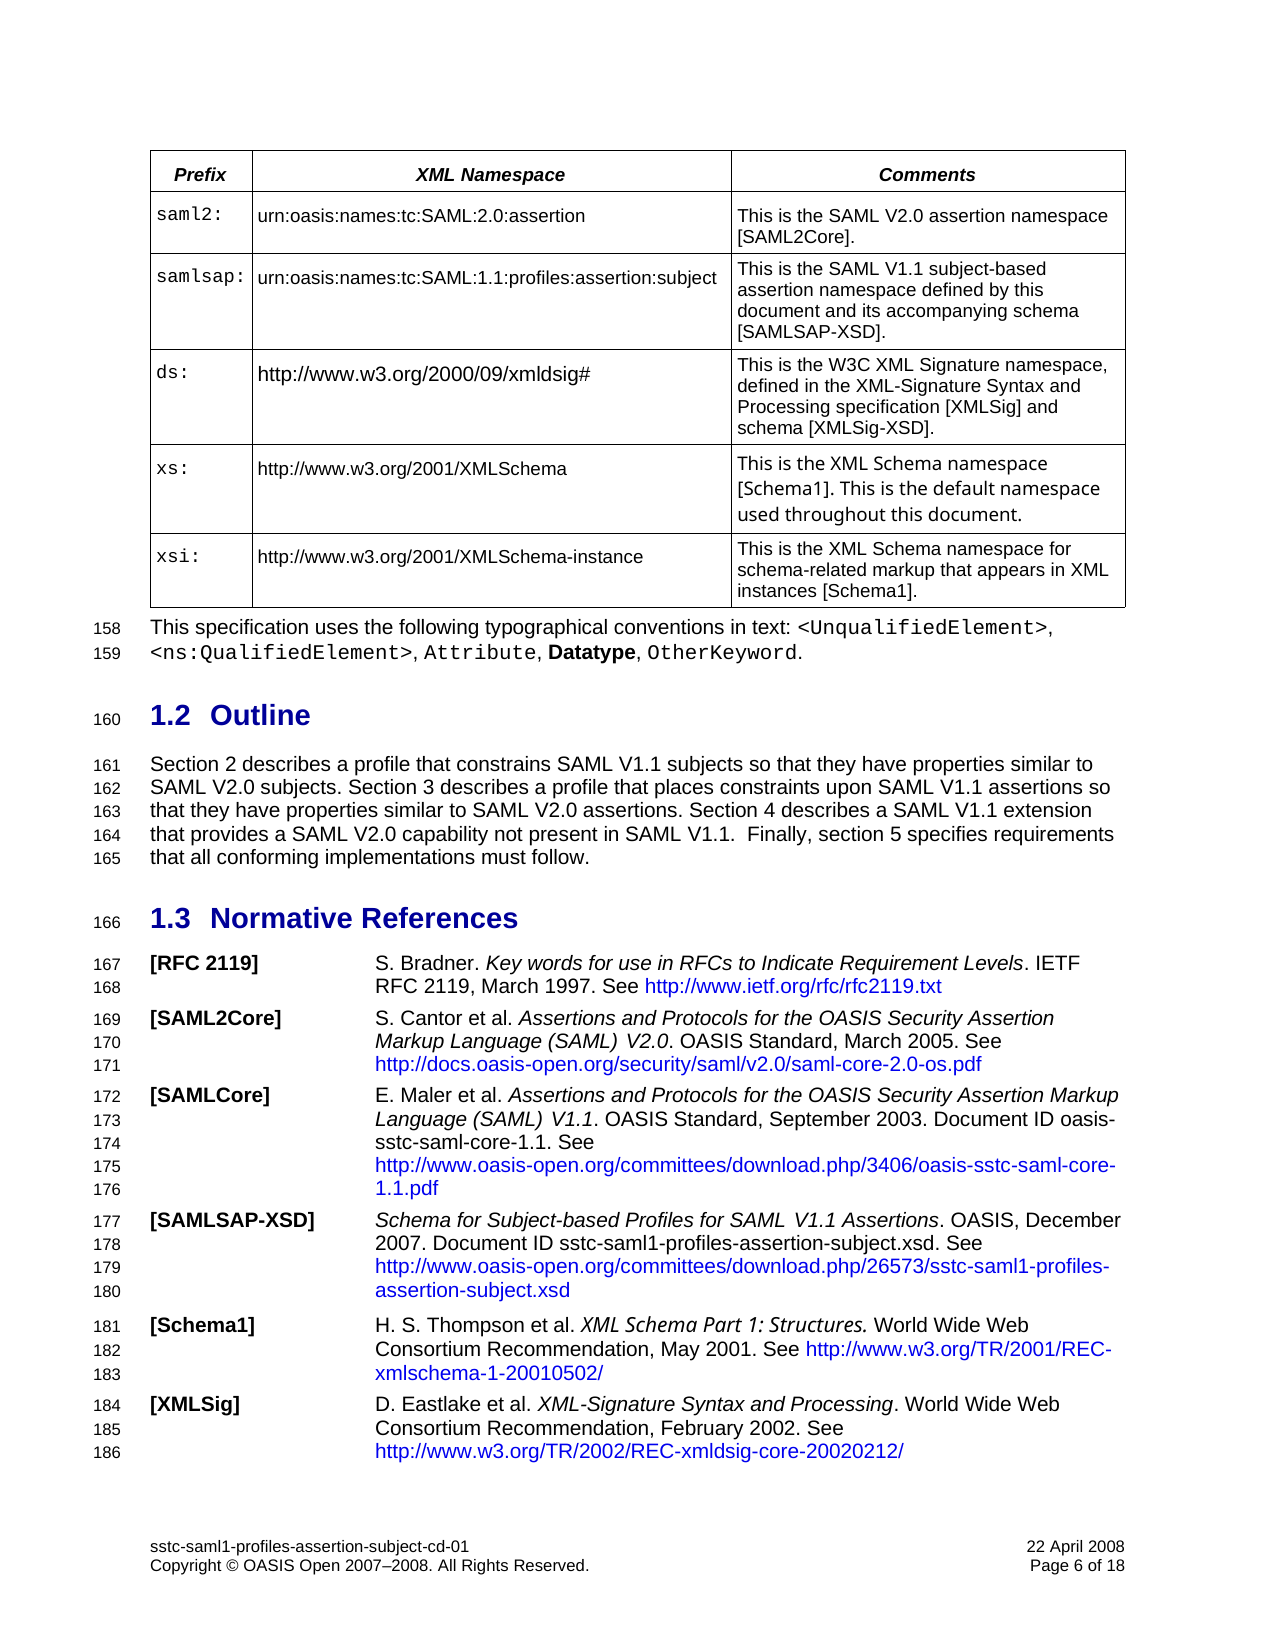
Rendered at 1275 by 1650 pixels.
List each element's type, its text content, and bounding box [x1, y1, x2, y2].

table_header XML Namespace [253, 151, 731, 191]
text [Schema1] H. S. Thompson et al. XML Schema Part 1: Structures. World Wide Web Consortium Recommendation, May 2001. See http://www.w3.org/TR/2001/REC-xmlschema-1-20010502/ [150, 1310, 1125, 1384]
table_cell This is the SAML V2.0 assertion namespace [SAML2Core]. [732, 192, 1125, 253]
table_cell This is the XML Schema namespace for schema-related markup that appears in XML instances [Schema1]. [732, 534, 1125, 607]
text Section 2 describes a profile that constrains SAML V1.1 subjects so that they have properties similar to SAML V2.0 subjects. Section 3 describes a profile that places constraints upon SAML V1.1 assertions so that they have properties similar to SAML V2.0 assertions. Section 4 describes a SAML V1.1 extension that provides a SAML V2.0 capability not present in SAML V1.1. Finally, section 5 specifies requirements that all conforming implementations must follow. [150, 752, 1125, 869]
table_cell http://www.w3.org/2001/XMLSchema-instance [253, 534, 731, 607]
text This specification uses the following typographical conventions in text: <UnqualifiedElement>, <ns:QualifiedElement>, Attribute, Datatype, OtherKeyword. [150, 616, 1125, 666]
table_cell ds: [151, 350, 252, 444]
table_cell saml2: [151, 192, 252, 253]
table_cell urn:oasis:names:tc:SAML:1.1:profiles:assertion:subject [253, 254, 731, 349]
text [SAML2Core] S. Cantor et al. Assertions and Protocols for the OASIS Security Assertion Markup Language (SAML) V2.0. OASIS Standard, March 2005. See http://docs.oasis-open.org/security/saml/v2.0/saml-core-2.0-os.pdf [150, 1006, 1125, 1076]
table_cell http://www.w3.org/2001/XMLSchema [253, 445, 731, 533]
table_cell This is the W3C XML Signature namespace, defined in the XML-Signature Syntax and Processing specification [XMLSig] and schema [XMLSig-XSD]. [732, 350, 1125, 444]
text [RFC 2119] S. Bradner. Key words for use in RFCs to Indicate Requirement Levels. IETF RFC 2119, March 1997. See http://www.ietf.org/rfc/rfc2119.txt [150, 951, 1125, 998]
text [SAMLSAP-XSD] Schema for Subject-based Profiles for SAML V1.1 Assertions. OASIS, December 2007. Document ID sstc-saml1-profiles-assertion-subject.xsd. See http://www.oasis-open.org/committees/download.php/26573/sstc-saml1-profiles-assertion-subject.xsd [150, 1209, 1125, 1302]
table_cell This is the XML Schema namespace [Schema1]. This is the default namespace used throughout this document. [732, 445, 1125, 533]
table_cell xs: [151, 445, 252, 533]
text [SAMLCore] E. Maler et al. Assertions and Protocols for the OASIS Security Assertion Markup Language (SAML) V1.1. OASIS Standard, September 2003. Document ID oasis-sstc-saml-core-1.1. See http://www.oasis-open.org/committees/download.php/3406/oasis-sstc-saml-core-1.1.pdf [150, 1084, 1125, 1200]
table_cell urn:oasis:names:tc:SAML:2.0:assertion [253, 192, 731, 253]
table_header Prefix [151, 151, 252, 191]
table_header Comments [732, 151, 1125, 191]
table_cell http://www.w3.org/2000/09/xmldsig# [253, 350, 731, 444]
subtitle Normative References [150, 902, 1125, 935]
table_cell xsi: [151, 534, 252, 607]
subtitle Outline [150, 699, 1125, 732]
table_cell This is the SAML V1.1 subject-based assertion namespace defined by this document and its accompanying schema [SAMLSAP-XSD]. [732, 254, 1125, 349]
text [XMLSig] D. Eastlake et al. XML-Signature Syntax and Processing. World Wide Web Consortium Recommendation, February 2002. See http://www.w3.org/TR/2002/REC-xmldsig-core-20020212/ [150, 1393, 1125, 1463]
table_cell samlsap: [151, 254, 252, 349]
